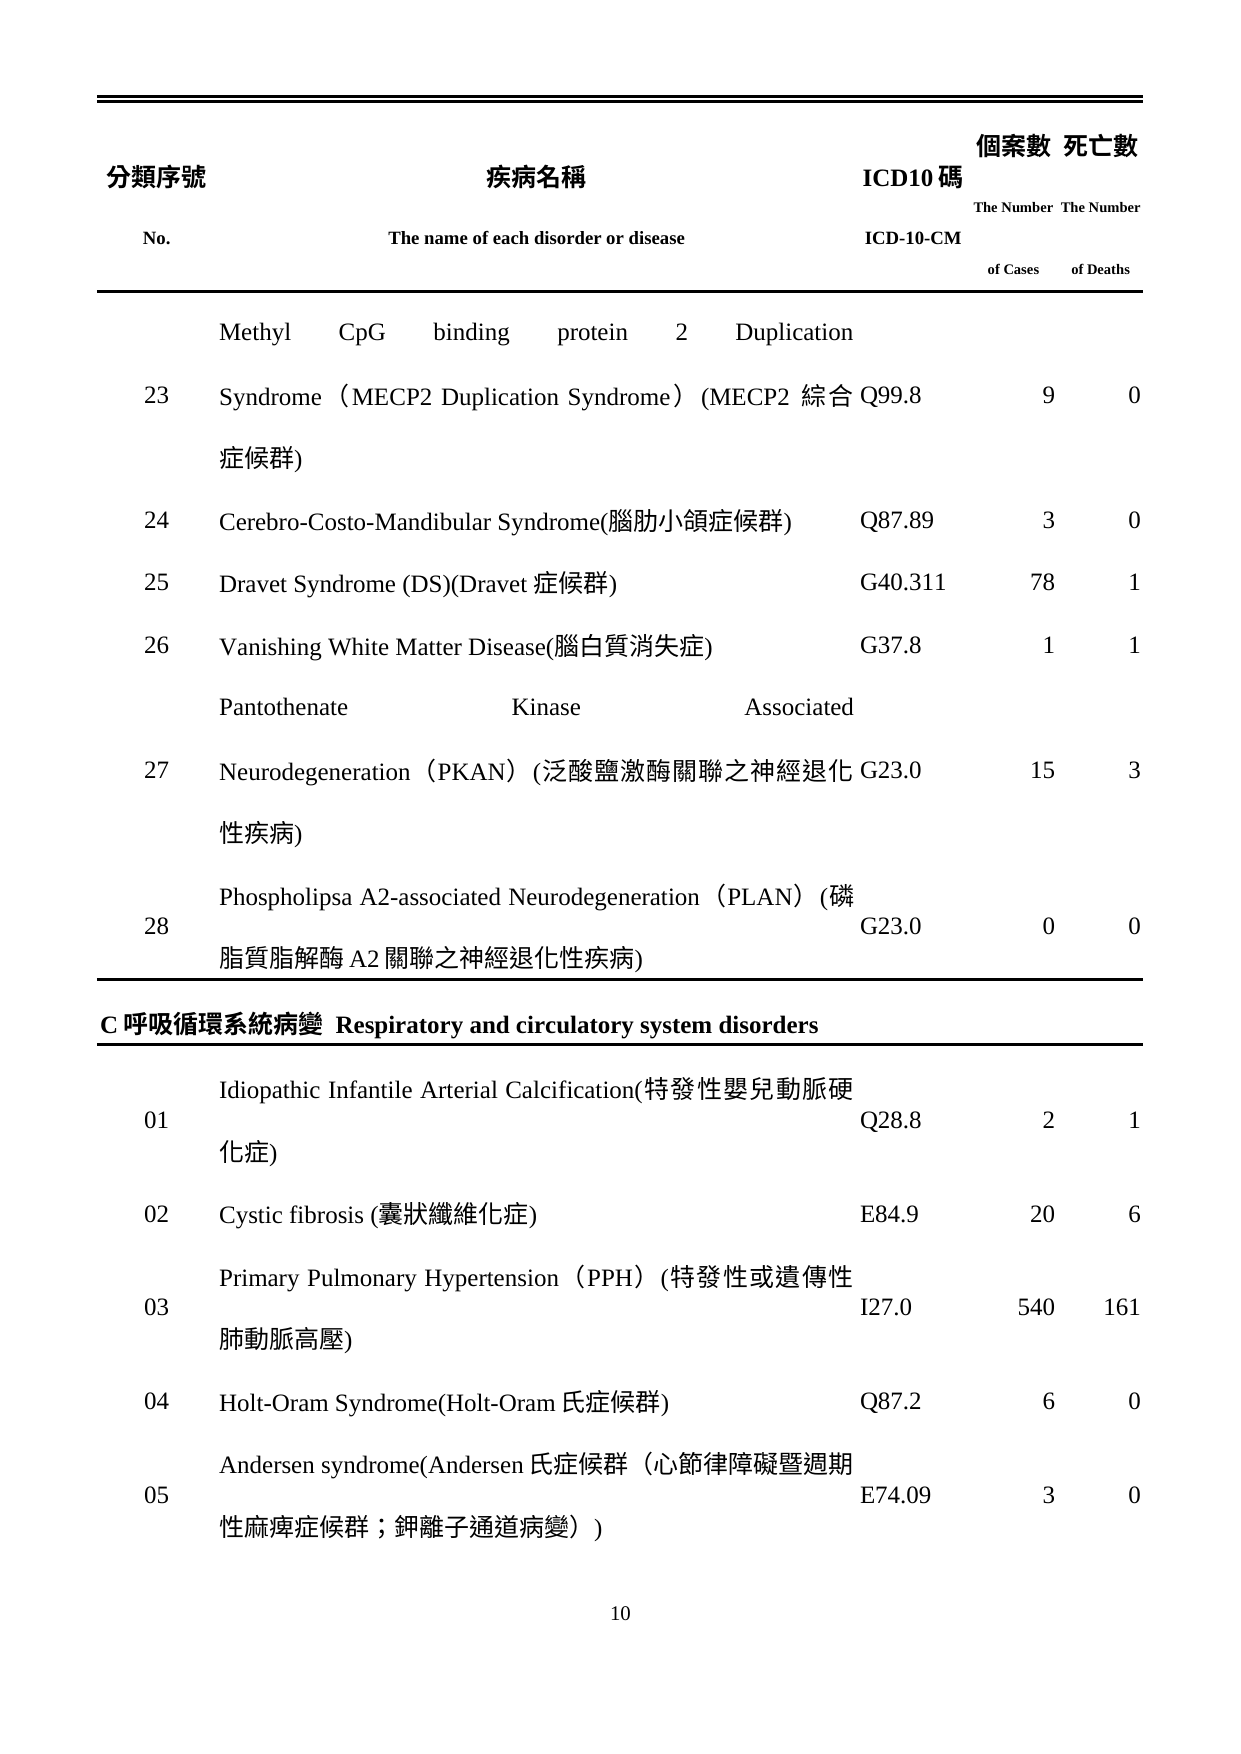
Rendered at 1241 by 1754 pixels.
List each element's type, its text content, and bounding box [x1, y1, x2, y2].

table_cell 0 [1058, 478, 1143, 540]
table_cell Cerebro-Costo-Mandibular Syndrome(腦肋小頜症候群) [216, 478, 857, 540]
table_cell 0 [1058, 1359, 1143, 1421]
table_cell 1 [969, 603, 1057, 665]
table_cell Vanishing White Matter Disease(腦白質消失症) [216, 603, 857, 665]
table_cell Q99.8 [857, 293, 969, 478]
table_cell 0 [969, 853, 1057, 978]
table_cell 161 [1058, 1234, 1143, 1359]
table_cell 2 [969, 1046, 1057, 1171]
table_header 死亡數 The Number of Deaths [1058, 103, 1143, 290]
table_cell 26 [97, 603, 216, 665]
table_cell 05 [97, 1421, 216, 1546]
table_cell Idiopathic Infantile Arterial Calcification(特發性嬰兒動脈硬化症) [216, 1046, 857, 1171]
table_cell 23 [97, 293, 216, 478]
table_cell 15 [969, 665, 1057, 853]
table_header ICD10碼 ICD-10-CM [857, 103, 969, 290]
table_cell 25 [97, 540, 216, 603]
table_cell E84.9 [857, 1171, 969, 1234]
table_cell 20 [969, 1171, 1057, 1234]
table_cell 3 [969, 478, 1057, 540]
table_cell 0 [1058, 293, 1143, 478]
table_cell 28 [97, 853, 216, 978]
table_cell 01 [97, 1046, 216, 1171]
table_cell Cystic fibrosis (囊狀纖維化症) [216, 1171, 857, 1234]
table_cell Q28.8 [857, 1046, 969, 1171]
table_cell 1 [1058, 540, 1143, 603]
table_cell Q87.2 [857, 1359, 969, 1421]
table_cell I27.0 [857, 1234, 969, 1359]
table_cell Methyl CpG binding protein 2 Duplication Syndrome（MECP2 Duplication Syndrome）(MECP2 綜合症候群) [216, 293, 857, 478]
table_cell 1 [1058, 603, 1143, 665]
table_cell Phospholipsa A2-associated Neurodegeneration（PLAN）(磷脂質脂解酶A2關聯之神經退化性疾病) [216, 853, 857, 978]
table_cell 540 [969, 1234, 1057, 1359]
table_cell 0 [1058, 1421, 1143, 1546]
table_cell 6 [969, 1359, 1057, 1421]
table_cell Holt-Oram Syndrome(Holt-Oram氏症候群) [216, 1359, 857, 1421]
table_cell G23.0 [857, 665, 969, 853]
table_cell G40.311 [857, 540, 969, 603]
table_cell 78 [969, 540, 1057, 603]
table_cell 03 [97, 1234, 216, 1359]
table_cell 3 [969, 1421, 1057, 1546]
table_header 個案數 The Number of Cases [969, 103, 1057, 290]
table_cell 0 [1058, 853, 1143, 978]
table_cell Pantothenate Kinase Associated Neurodegeneration（PKAN）(泛酸鹽激酶關聯之神經退化性疾病) [216, 665, 857, 853]
table_cell Dravet Syndrome (DS)(Dravet 症候群) [216, 540, 857, 603]
table_header 分類序號 No. [97, 103, 216, 290]
table_header 疾病名稱 The name of each disorder or disease [216, 103, 857, 290]
table_cell C呼吸循環系統病變 Respiratory and circulatory system disorders [97, 981, 1143, 1043]
table_cell 04 [97, 1359, 216, 1421]
table_cell 3 [1058, 665, 1143, 853]
table_cell 9 [969, 293, 1057, 478]
table_cell G23.0 [857, 853, 969, 978]
table_cell 1 [1058, 1046, 1143, 1171]
table_cell Primary Pulmonary Hypertension（PPH）(特發性或遺傳性肺動脈高壓) [216, 1234, 857, 1359]
table_cell Andersen syndrome(Andersen氏症候群（心節律障礙暨週期性麻痺症候群；鉀離子通道病變）) [216, 1421, 857, 1546]
table_cell 02 [97, 1171, 216, 1234]
table_cell E74.09 [857, 1421, 969, 1546]
table_cell G37.8 [857, 603, 969, 665]
table_cell 24 [97, 478, 216, 540]
table_cell 6 [1058, 1171, 1143, 1234]
table_cell Q87.89 [857, 478, 969, 540]
table_cell 27 [97, 665, 216, 853]
